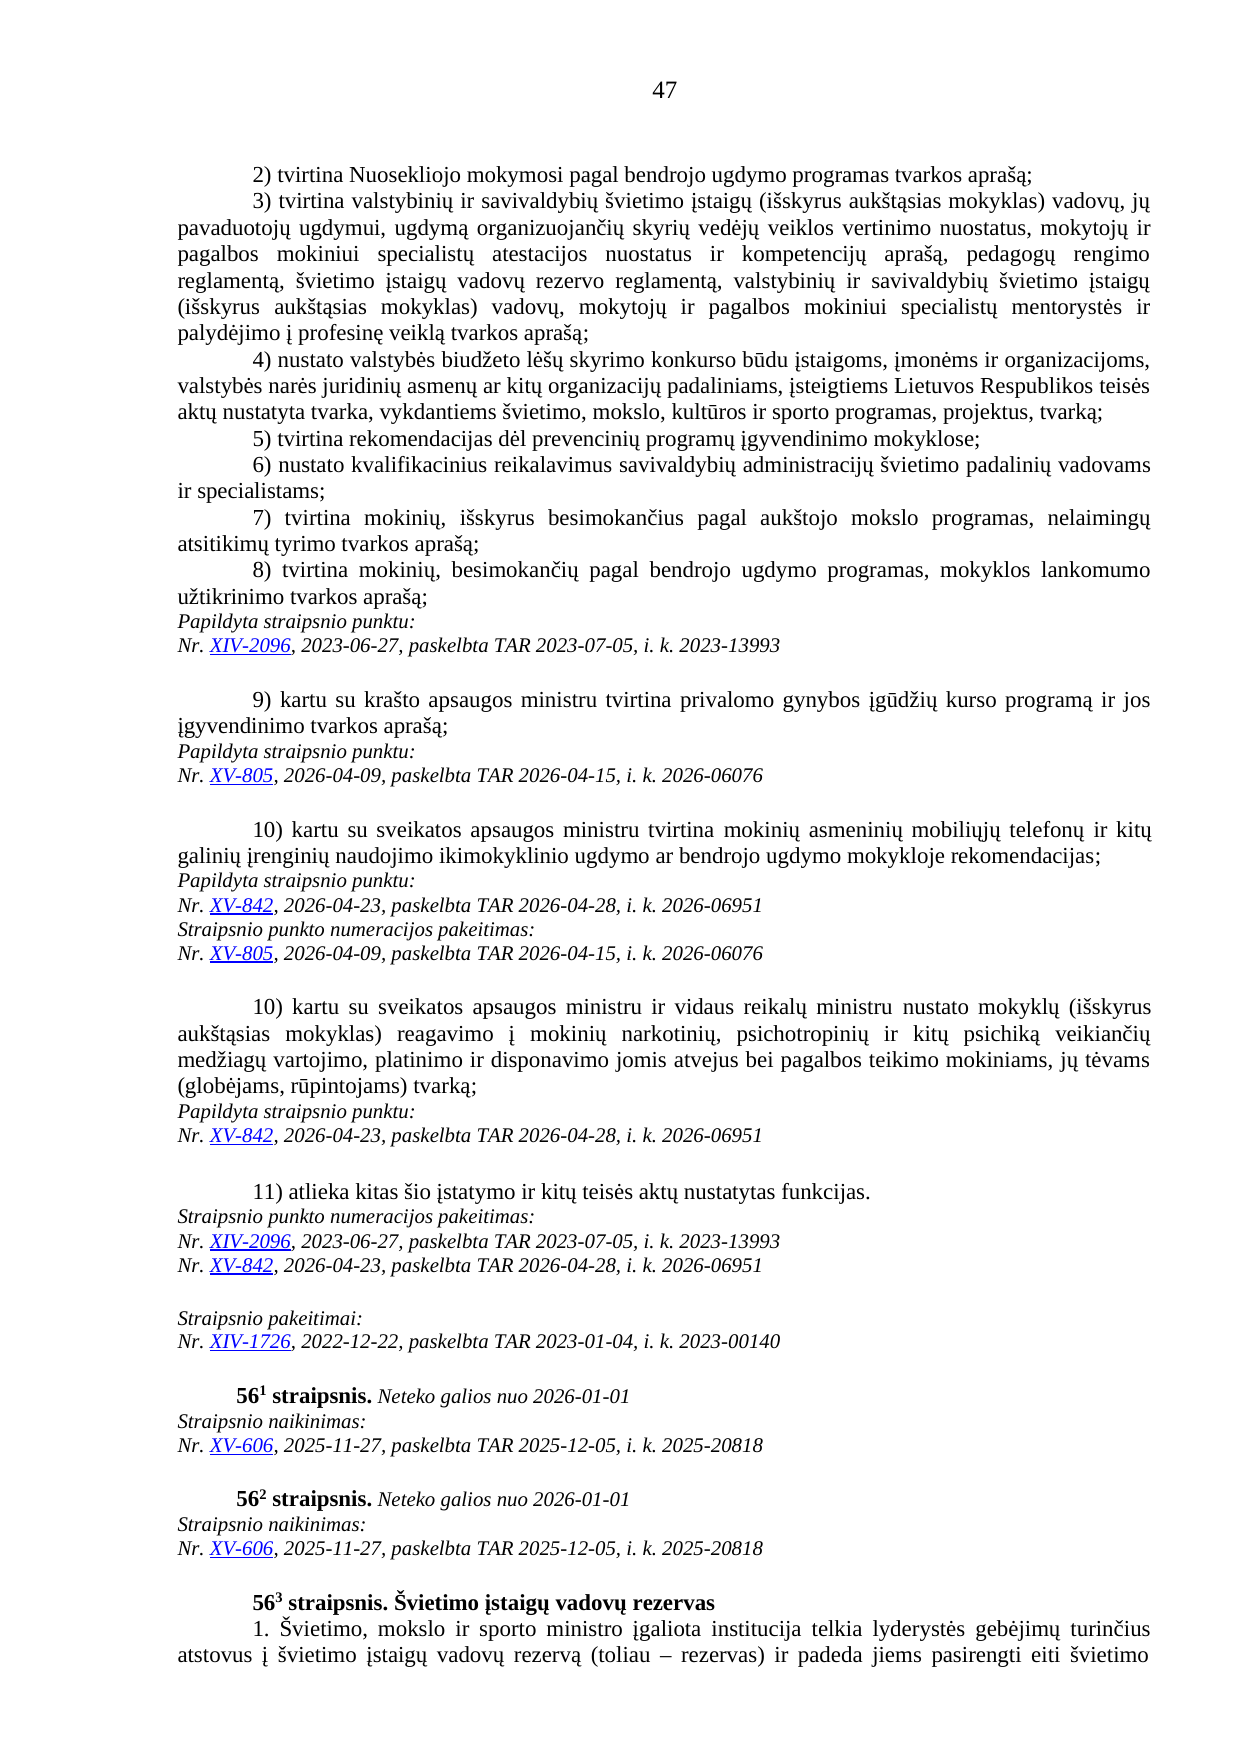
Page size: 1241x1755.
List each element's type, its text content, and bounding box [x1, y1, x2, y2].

text 9) kartu su krašto apsaugos ministru tvirtina privalomo gynybos įgūdžių kurso programą ir jos įgyvendinimo tvarkos aprašą; [177, 686, 1152, 739]
text Straipsnio punkto numeracijos pakeitimas: [177, 1204, 1152, 1228]
text Nr. XV-842, 2026-04-23, paskelbta TAR 2026-04-28, i. k. 2026-06951 [177, 1123, 1152, 1147]
text 7) tvirtina mokinių, išskyrus besimokančius pagal aukštojo mokslo programas, nelaimingų atsitikimų tyrimo tvarkos aprašą; [177, 504, 1152, 557]
text Nr. XV-842, 2026-04-23, paskelbta TAR 2026-04-28, i. k. 2026-06951 [177, 892, 1152, 917]
text Straipsnio punkto numeracijos pakeitimas: [177, 917, 1152, 941]
text Straipsnio pakeitimai: [177, 1305, 1152, 1329]
text Nr. XV-842, 2026-04-23, paskelbta TAR 2026-04-28, i. k. 2026-06951 [177, 1253, 1152, 1277]
text 4) nustato valstybės biudžeto lėšų skyrimo konkurso būdu įstaigoms, įmonėms ir organizacijoms, valstybės narės juridinių asmenų ar kitų organizacijų padaliniams, įsteigtiems Lietuvos Respublikos teisės aktų nustatyta tvarka, vykdantiems švietimo, mokslo, kultūros ir sporto programas, projektus, tvarką; [177, 346, 1152, 425]
text Straipsnio naikinimas: [177, 1512, 1152, 1536]
text Nr. XV-805, 2026-04-09, paskelbta TAR 2026-04-15, i. k. 2026-06076 [177, 941, 1152, 965]
text 3) tvirtina valstybinių ir savivaldybių švietimo įstaigų (išskyrus aukštąsias mokyklas) vadovų, jų pavaduotojų ugdymui, ugdymą organizuojančių skyrių vedėjų veiklos vertinimo nuostatus, mokytojų ir pagalbos mokiniui specialistų atestacijos nuostatus ir kompetencijų aprašą, pedagogų rengimo reglamentą, švietimo įstaigų vadovų rezervo reglamentą, valstybinių ir savivaldybių švietimo įstaigų (išskyrus aukštąsias mokyklas) vadovų, mokytojų ir pagalbos mokiniui specialistų mentorystės ir palydėjimo į profesinę veiklą tvarkos aprašą; [177, 188, 1152, 346]
text Nr. XIV-2096, 2023-06-27, paskelbta TAR 2023-07-05, i. k. 2023-13993 [177, 1228, 1152, 1253]
text 11) atlieka kitas šio įstatymo ir kitų teisės aktų nustatytas funkcijas. [177, 1176, 1152, 1204]
text 8) tvirtina mokinių, besimokančių pagal bendrojo ugdymo programas, mokyklos lankomumo užtikrinimo tvarkos aprašą; [177, 557, 1152, 609]
text Nr. XV-606, 2025-11-27, paskelbta TAR 2025-12-05, i. k. 2025-20818 [177, 1536, 1152, 1560]
text Papildyta straipsnio punktu: [177, 609, 1152, 633]
text 6) nustato kvalifikacinius reikalavimus savivaldybių administracijų švietimo padalinių vadovams ir specialistams; [177, 451, 1152, 504]
text 5) tvirtina rekomendacijas dėl prevencinių programų įgyvendinimo mokyklose; [177, 425, 1152, 451]
text 10) kartu su sveikatos apsaugos ministru tvirtina mokinių asmeninių mobiliųjų telefonų ir kitų galinių įrenginių naudojimo ikimokyklinio ugdymo ar bendrojo ugdymo mokykloje rekomendacijas; [177, 816, 1152, 868]
text Straipsnio naikinimas: [177, 1409, 1152, 1433]
text 563 straipsnis. Švietimo įstaigų vadovų rezervas [177, 1589, 1152, 1615]
text Nr. XV-805, 2026-04-09, paskelbta TAR 2026-04-15, i. k. 2026-06076 [177, 763, 1152, 787]
text 1. Švietimo, mokslo ir sporto ministro įgaliota institucija telkia lyderystės gebėjimų turinčius atstovus į švietimo įstaigų vadovų rezervą (toliau – rezervas) ir padeda jiems pasirengti eiti švietimo [177, 1615, 1152, 1668]
text Papildyta straipsnio punktu: [177, 868, 1152, 892]
text 2) tvirtina Nuosekliojo mokymosi pagal bendrojo ugdymo programas tvarkos aprašą; [177, 161, 1152, 188]
text Nr. XIV-1726, 2022-12-22, paskelbta TAR 2023-01-04, i. k. 2023-00140 [177, 1329, 1152, 1353]
text Nr. XIV-2096, 2023-06-27, paskelbta TAR 2023-07-05, i. k. 2023-13993 [177, 633, 1152, 657]
text Papildyta straipsnio punktu: [177, 1099, 1152, 1123]
text 10) kartu su sveikatos apsaugos ministru ir vidaus reikalų ministru nustato mokyklų (išskyrus aukštąsias mokyklas) reagavimo į mokinių narkotinių, psichotropinių ir kitų psichiką veikiančių medžiagų vartojimo, platinimo ir disponavimo jomis atvejus bei pagalbos teikimo mokiniams, jų tėvams (globėjams, rūpintojams) tvarką; [177, 993, 1152, 1099]
text 562 straipsnis. Neteko galios nuo 2026-01-01 [177, 1486, 1152, 1512]
text Papildyta straipsnio punktu: [177, 739, 1152, 763]
text 561 straipsnis. Neteko galios nuo 2026-01-01 [177, 1382, 1152, 1409]
text Nr. XV-606, 2025-11-27, paskelbta TAR 2025-12-05, i. k. 2025-20818 [177, 1433, 1152, 1457]
